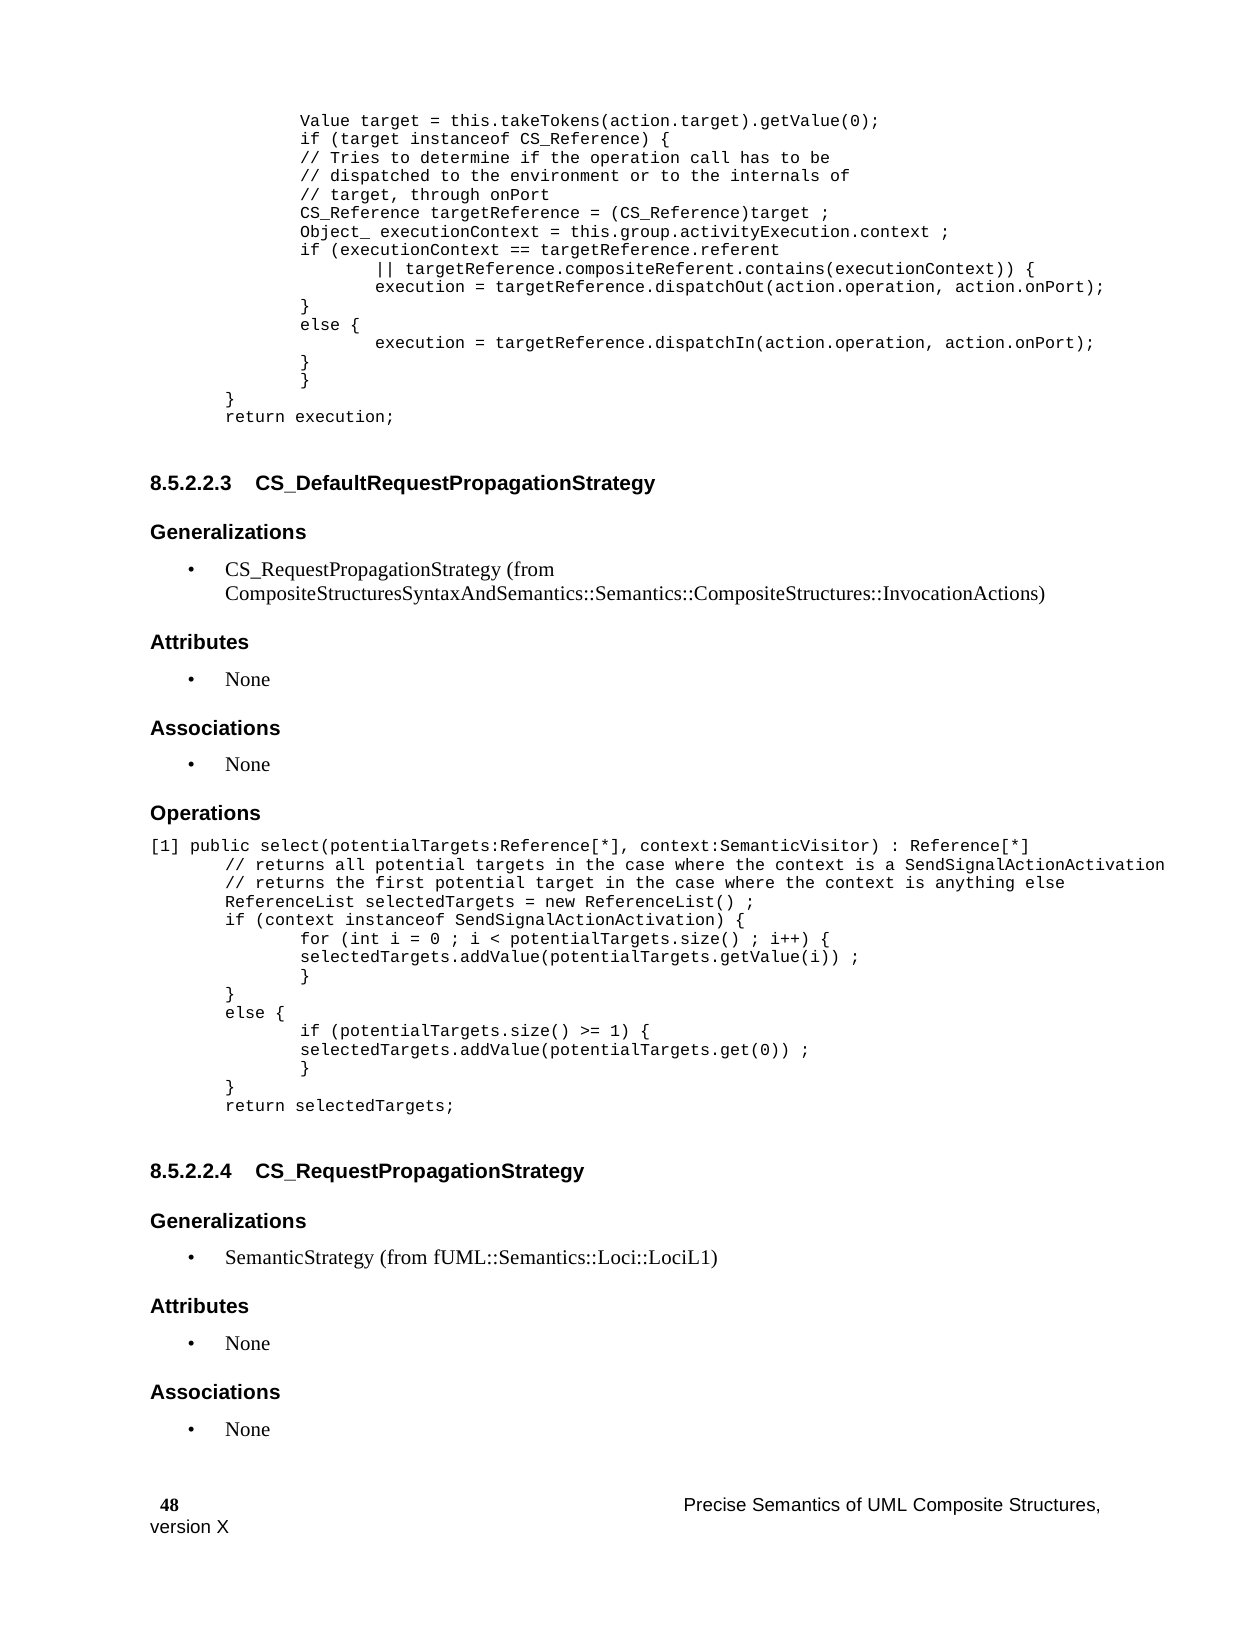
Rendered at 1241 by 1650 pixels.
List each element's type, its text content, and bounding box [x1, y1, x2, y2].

text Operations [150, 801, 1165, 825]
text Value target = this.takeTokens(action.target).getValue(0); if (target instanceof CS_Reference) { // Tries to determine if the operation call has to be // dispatched to the environment or to the internals of // target, through onPort CS_Reference targetReference = (CS_Reference)target ; Object_ executionContext = this.group.activityExecution.context ; if (executionContext == targetReference.referent || targetReference.compositeReferent.contains(executionContext)) { execution = targetReference.dispatchOut(action.operation, action.onPort); } else { execution = targetReference.dispatchIn(action.operation, action.onPort); } } } return execution; [150, 112, 1165, 428]
list None [187, 752, 1165, 776]
list SemanticStrategy (from fUML::Semantics::Loci::LociL1) [187, 1245, 1165, 1269]
text Attributes [150, 1294, 1165, 1318]
text Generalizations [150, 1208, 1165, 1233]
subtitle CS_RequestPropagationStrategy [150, 1159, 1165, 1183]
list None [187, 667, 1165, 691]
text Associations [150, 716, 1165, 740]
list None [187, 1416, 1165, 1440]
text Associations [150, 1380, 1165, 1404]
text [1] public select(potentialTargets:Reference[*], context:SemanticVisitor) : Reference[*] [150, 838, 1165, 856]
list None [187, 1331, 1165, 1355]
text Generalizations [150, 520, 1165, 544]
text Attributes [150, 630, 1165, 654]
list CS_RequestPropagationStrategy (from CompositeStructuresSyntaxAndSemantics::Semantics::CompositeStructures::InvocationActions) [187, 557, 1165, 605]
subtitle CS_DefaultRequestPropagationStrategy [150, 471, 1165, 495]
text // returns all potential targets in the case where the context is a SendSignalActionActivation // returns the first potential target in the case where the context is anything else ReferenceList selectedTargets = new ReferenceList() ; if (context instanceof SendSignalActionActivation) { for (int i = 0 ; i < potentialTargets.size() ; i++) { selectedTargets.addValue(potentialTargets.getValue(i)) ; } } else { if (potentialTargets.size() >= 1) { selectedTargets.addValue(potentialTargets.get(0)) ; } } return selectedTargets; [150, 856, 1165, 1116]
